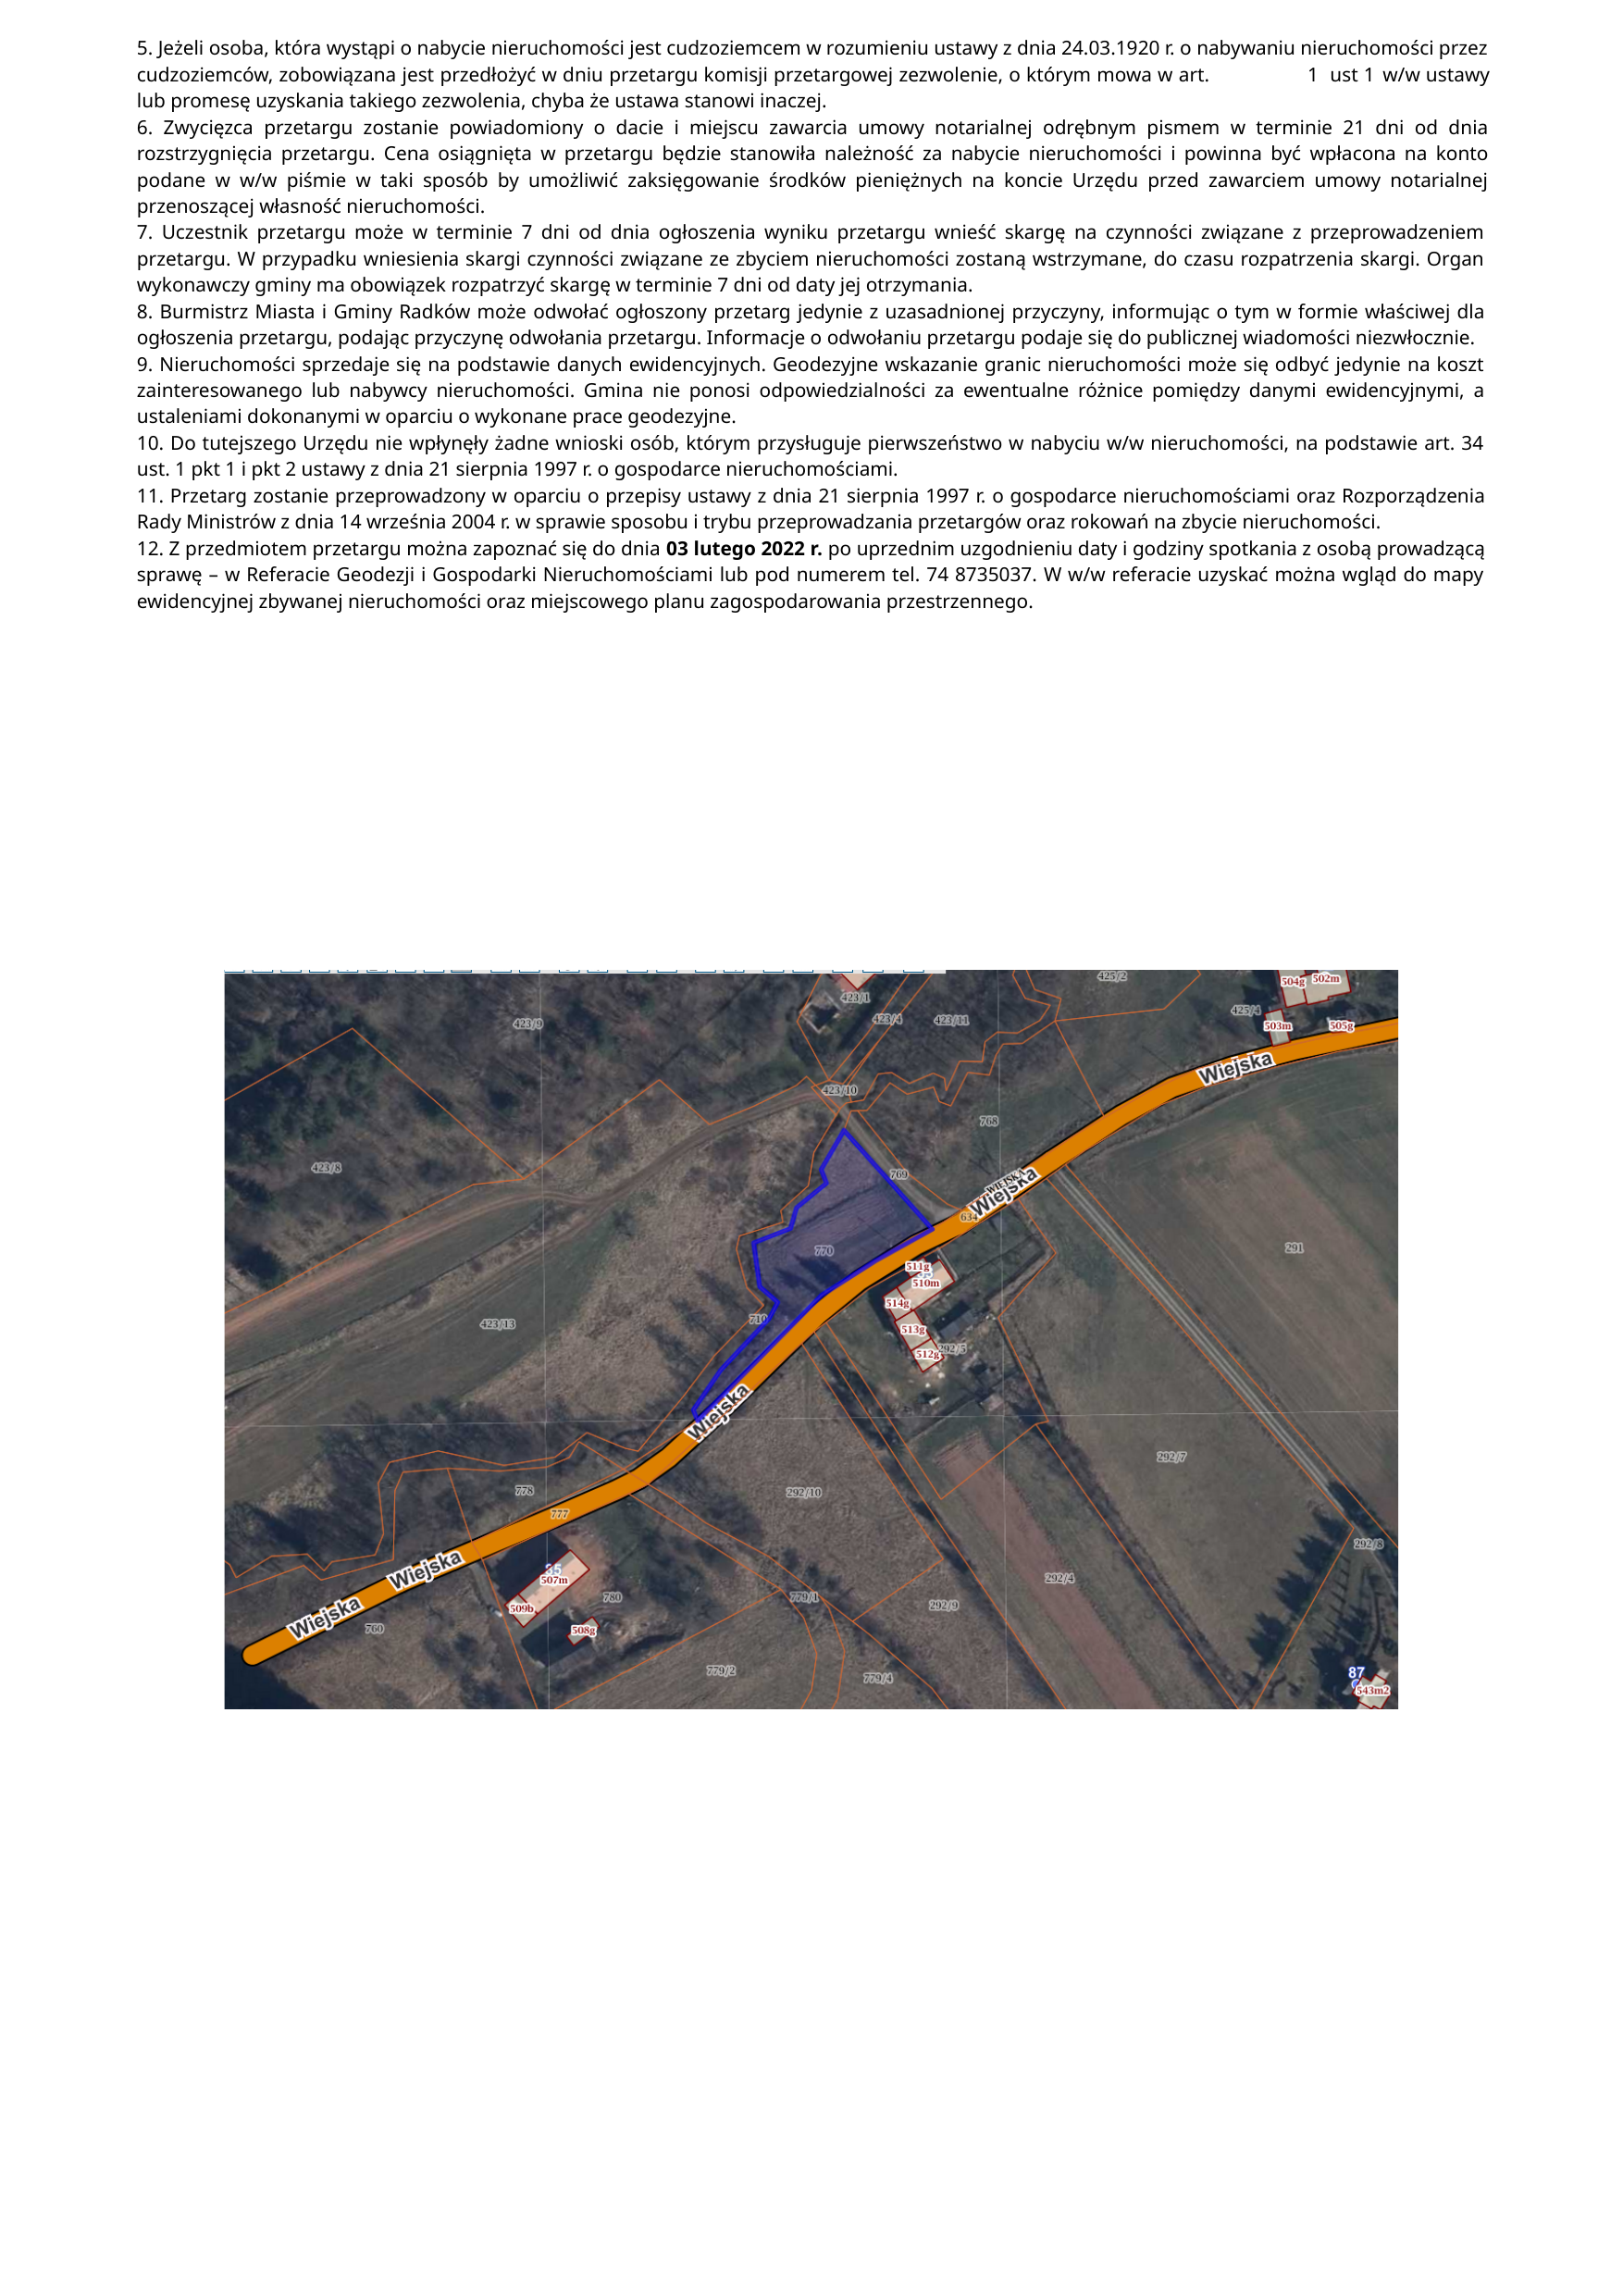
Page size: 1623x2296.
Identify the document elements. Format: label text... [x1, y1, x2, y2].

text 8. Burmistrz Miasta i Gminy Radków może odwołać ogłoszony przetarg jedynie z uzasadnionej przyczyny, informując o tym w formie właściwej dla ogłoszenia przetargu, podając przyczynę odwołania przetargu. Informacje o odwołaniu przetargu podaje się do publicznej wiadomości niezwłocznie. [137, 298, 1486, 351]
text 5. Jeżeli osoba, która wystąpi o nabycie nieruchomości jest cudzoziemcem w rozumieniu ustawy z dnia 24.03.1920 r. o nabywaniu nieruchomości przez cudzoziemców, zobowiązana jest przedłożyć w dniu przetargu komisji przetargowej zezwolenie, o którym mowa w art. 1 ust 1 w/w ustawy lub promesę uzyskania takiego zezwolenia, chyba że ustawa stanowi inaczej. [137, 34, 1490, 114]
text 12. Z przedmiotem przetargu można zapoznać się do dnia 03 lutego 2022 r. po uprzednim uzgodnieniu daty i godziny spotkania z osobą prowadzącą sprawę – w Referacie Geodezji i Gospodarki Nieruchomościami lub pod numerem tel. 74 8735037. W w/w referacie uzyskać można wgląd do mapy ewidencyjnej zbywanej nieruchomości oraz miejscowego planu zagospodarowania przestrzennego. [137, 535, 1486, 614]
text 6. Zwycięzca przetargu zostanie powiadomiony o dacie i miejscu zawarcia umowy notarialnej odrębnym pismem w terminie 21 dni od dnia rozstrzygnięcia przetargu. Cena osiągnięta w przetargu będzie stanowiła należność za nabycie nieruchomości i powinna być wpłacona na konto podane w w/w piśmie w taki sposób by umożliwić zaksięgowanie środków pieniężnych na koncie Urzędu przed zawarciem umowy notarialnej przenoszącej własność nieruchomości. [137, 114, 1490, 219]
text 11. Przetarg zostanie przeprowadzony w oparciu o przepisy ustawy z dnia 21 sierpnia 1997 r. o gospodarce nieruchomościami oraz Rozporządzenia Rady Ministrów z dnia 14 września 2004 r. w sprawie sposobu i trybu przeprowadzania przetargów oraz rokowań na zbycie nieruchomości. [137, 482, 1486, 535]
text 10. Do tutejszego Urzędu nie wpłynęły żadne wnioski osób, którym przysługuje pierwszeństwo w nabyciu w/w nieruchomości, na podstawie art. 34 ust. 1 pkt 1 i pkt 2 ustawy z dnia 21 sierpnia 1997 r. o gospodarce nieruchomościami. [137, 429, 1486, 482]
text 9. Nieruchomości sprzedaje się na podstawie danych ewidencyjnych. Geodezyjne wskazanie granic nieruchomości może się odbyć jedynie na koszt zainteresowanego lub nabywcy nieruchomości. Gmina nie ponosi odpowiedzialności za ewentualne różnice pomiędzy danymi ewidencyjnymi, a ustaleniami dokonanymi w oparciu o wykonane prace geodezyjne. [137, 351, 1486, 429]
text 7. Uczestnik przetargu może w terminie 7 dni od dnia ogłoszenia wyniku przetargu wnieść skargę na czynności związane z przeprowadzeniem przetargu. W przypadku wniesienia skargi czynności związane ze zbyciem nieruchomości zostaną wstrzymane, do czasu rozpatrzenia skargi. Organ wykonawczy gminy ma obowiązek rozpatrzyć skargę w terminie 7 dni od daty jej otrzymania. [137, 219, 1486, 298]
picture [224, 970, 1399, 1709]
